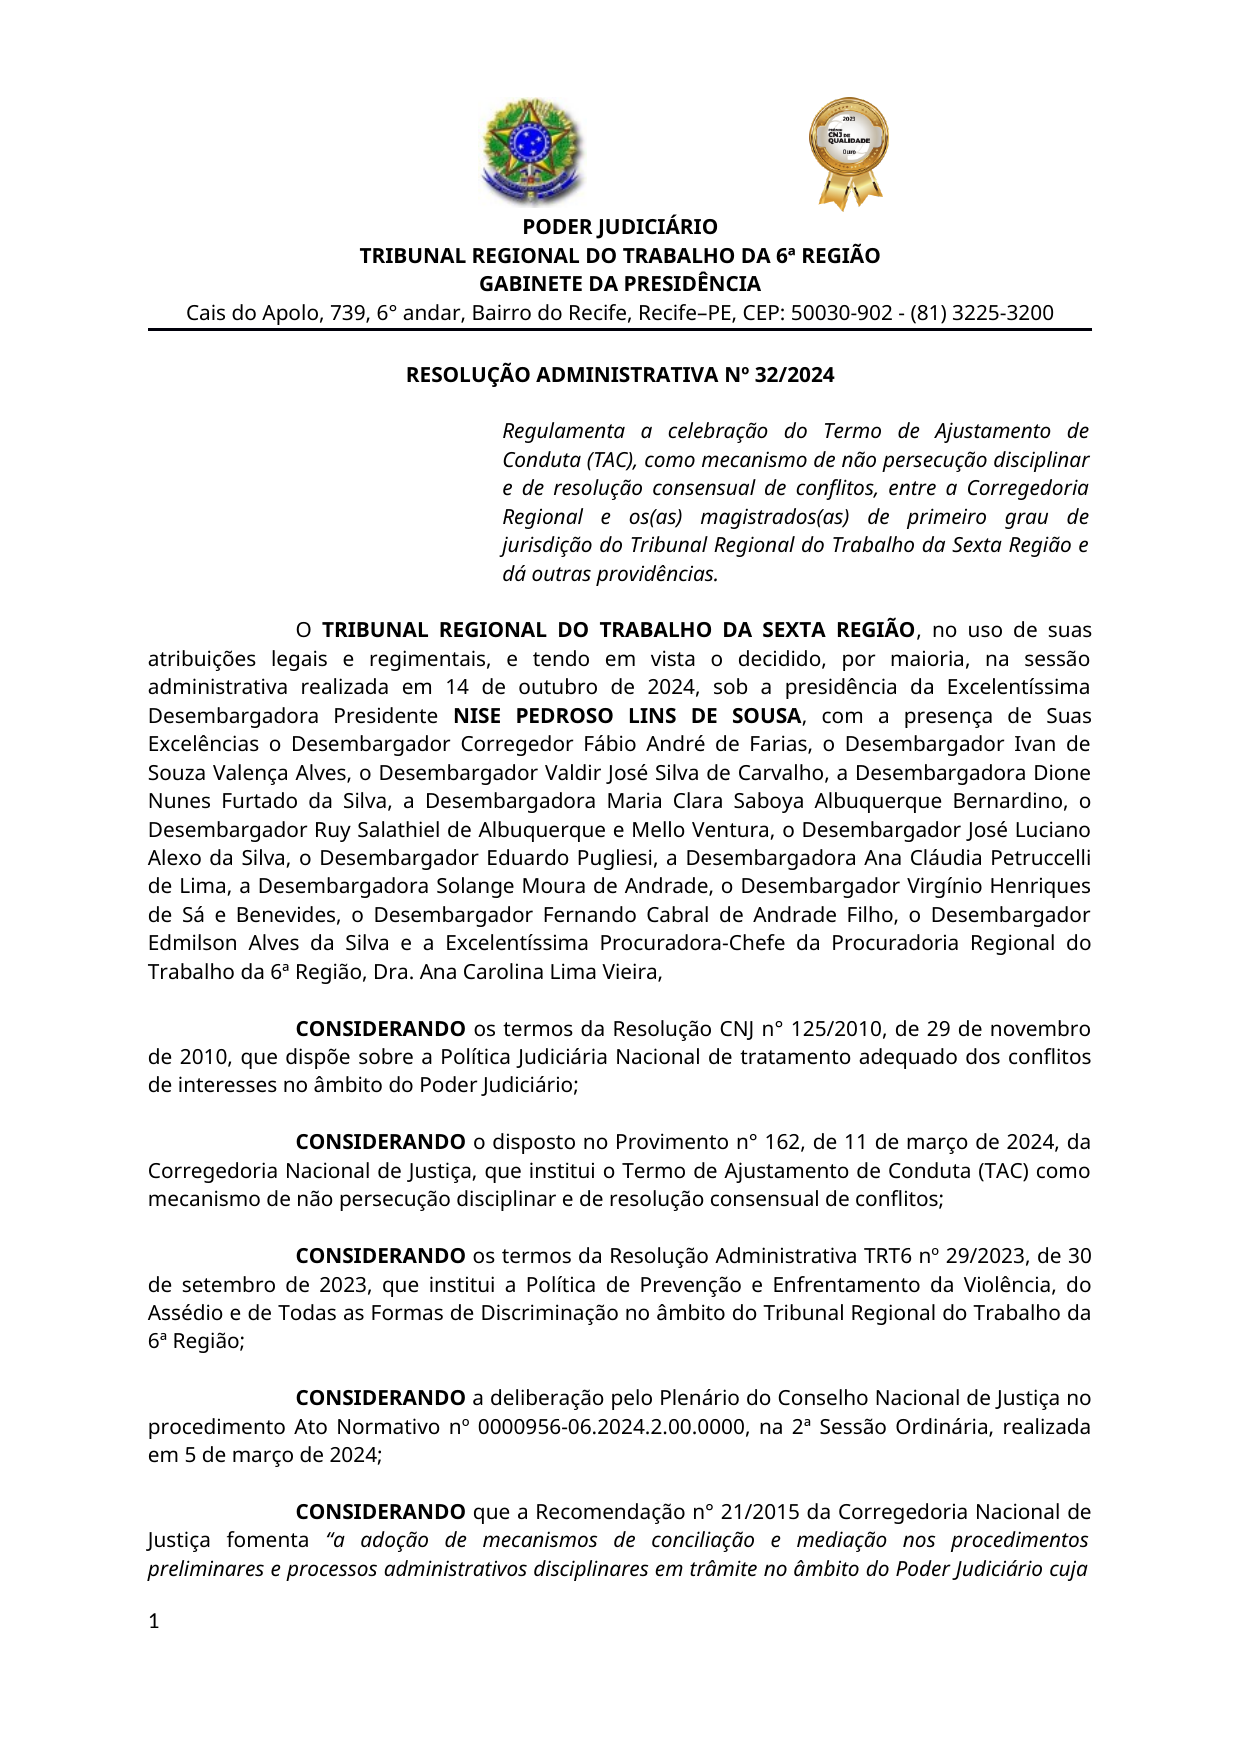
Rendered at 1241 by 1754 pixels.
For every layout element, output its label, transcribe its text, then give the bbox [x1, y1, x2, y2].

text Cais do Apolo, 739, 6° andar, Bairro do Recife, Recife–PE, CEP: 50030-902 - (81) 3225-3200 [148, 298, 1092, 328]
text CONSIDERANDO a deliberação pelo Plenário do Conselho Nacional de Justiça no procedimento Ato Normativo nº 0000956-06.2024.2.00.0000, na 2ª Sessão Ordinária, realizada em 5 de março de 2024; [148, 1383, 1092, 1469]
text GABINETE DA PRESIDÊNCIA [148, 269, 1092, 298]
text CONSIDERANDO que a Recomendação n° 21/2015 da Corregedoria Nacional de Justiça fomenta “a adoção de mecanismos de conciliação e mediação nos procedimentos preliminares e processos administrativos disciplinares em trâmite no âmbito do Poder Judiciário cuja [148, 1497, 1092, 1582]
text Regulamenta a celebração do Termo de Ajustamento de Conduta (TAC), como mecanismo de não persecução disciplinar e de resolução consensual de conflitos, entre a Corregedoria Regional e os(as) magistrados(as) de primeiro grau de jurisdição do Tribunal Regional do Trabalho da Sexta Região e dá outras providências. [502, 417, 1092, 587]
text O TRIBUNAL REGIONAL DO TRABALHO DA SEXTA REGIÃO, no uso de suas atribuições legais e regimentais, e tendo em vista o decidido, por maioria, na sessão administrativa realizada em 14 de outubro de 2024, sob a presidência da Excelentíssima Desembargadora Presidente NISE PEDROSO LINS DE SOUSA, com a presença de Suas Excelências o Desembargador Corregedor Fábio André de Farias, o Desembargador Ivan de Souza Valença Alves, o Desembargador Valdir José Silva de Carvalho, a Desembargadora Dione Nunes Furtado da Silva, a Desembargadora Maria Clara Saboya Albuquerque Bernardino, o Desembargador Ruy Salathiel de Albuquerque e Mello Ventura, o Desembargador José Luciano Alexo da Silva, o Desembargador Eduardo Pugliesi, a Desembargadora Ana Cláudia Petruccelli de Lima, a Desembargadora Solange Moura de Andrade, o Desembargador Virgínio Henriques de Sá e Benevides, o Desembargador Fernando Cabral de Andrade Filho, o Desembargador Edmilson Alves da Silva e a Excelentíssima Procuradora-Chefe da Procuradoria Regional do Trabalho da 6ª Região, Dra. Ana Carolina Lima Vieira, [148, 616, 1092, 985]
text RESOLUÇÃO ADMINISTRATIVA Nº 32/2024 [148, 360, 1092, 388]
text CONSIDERANDO os termos da Resolução Administrativa TRT6 nº 29/2023, de 30 de setembro de 2023, que institui a Política de Prevenção e Enfrentamento da Violência, do Assédio e de Todas as Formas de Discriminação no âmbito do Tribunal Regional do Trabalho da 6ª Região; [148, 1241, 1092, 1355]
text TRIBUNAL REGIONAL DO TRABALHO DA 6ª REGIÃO [148, 241, 1092, 269]
text CONSIDERANDO os termos da Resolução CNJ n° 125/2010, de 29 de novembro de 2010, que dispõe sobre a Política Judiciária Nacional de tratamento adequado dos conflitos de interesses no âmbito do Poder Judiciário; [148, 1014, 1092, 1099]
text PODER JUDICIÁRIO [148, 212, 1092, 241]
text CONSIDERANDO o disposto no Provimento n° 162, de 11 de março de 2024, da Corregedoria Nacional de Justiça, que institui o Termo de Ajustamento de Conduta (TAC) como mecanismo de não persecução disciplinar e de resolução consensual de conflitos; [148, 1127, 1092, 1213]
